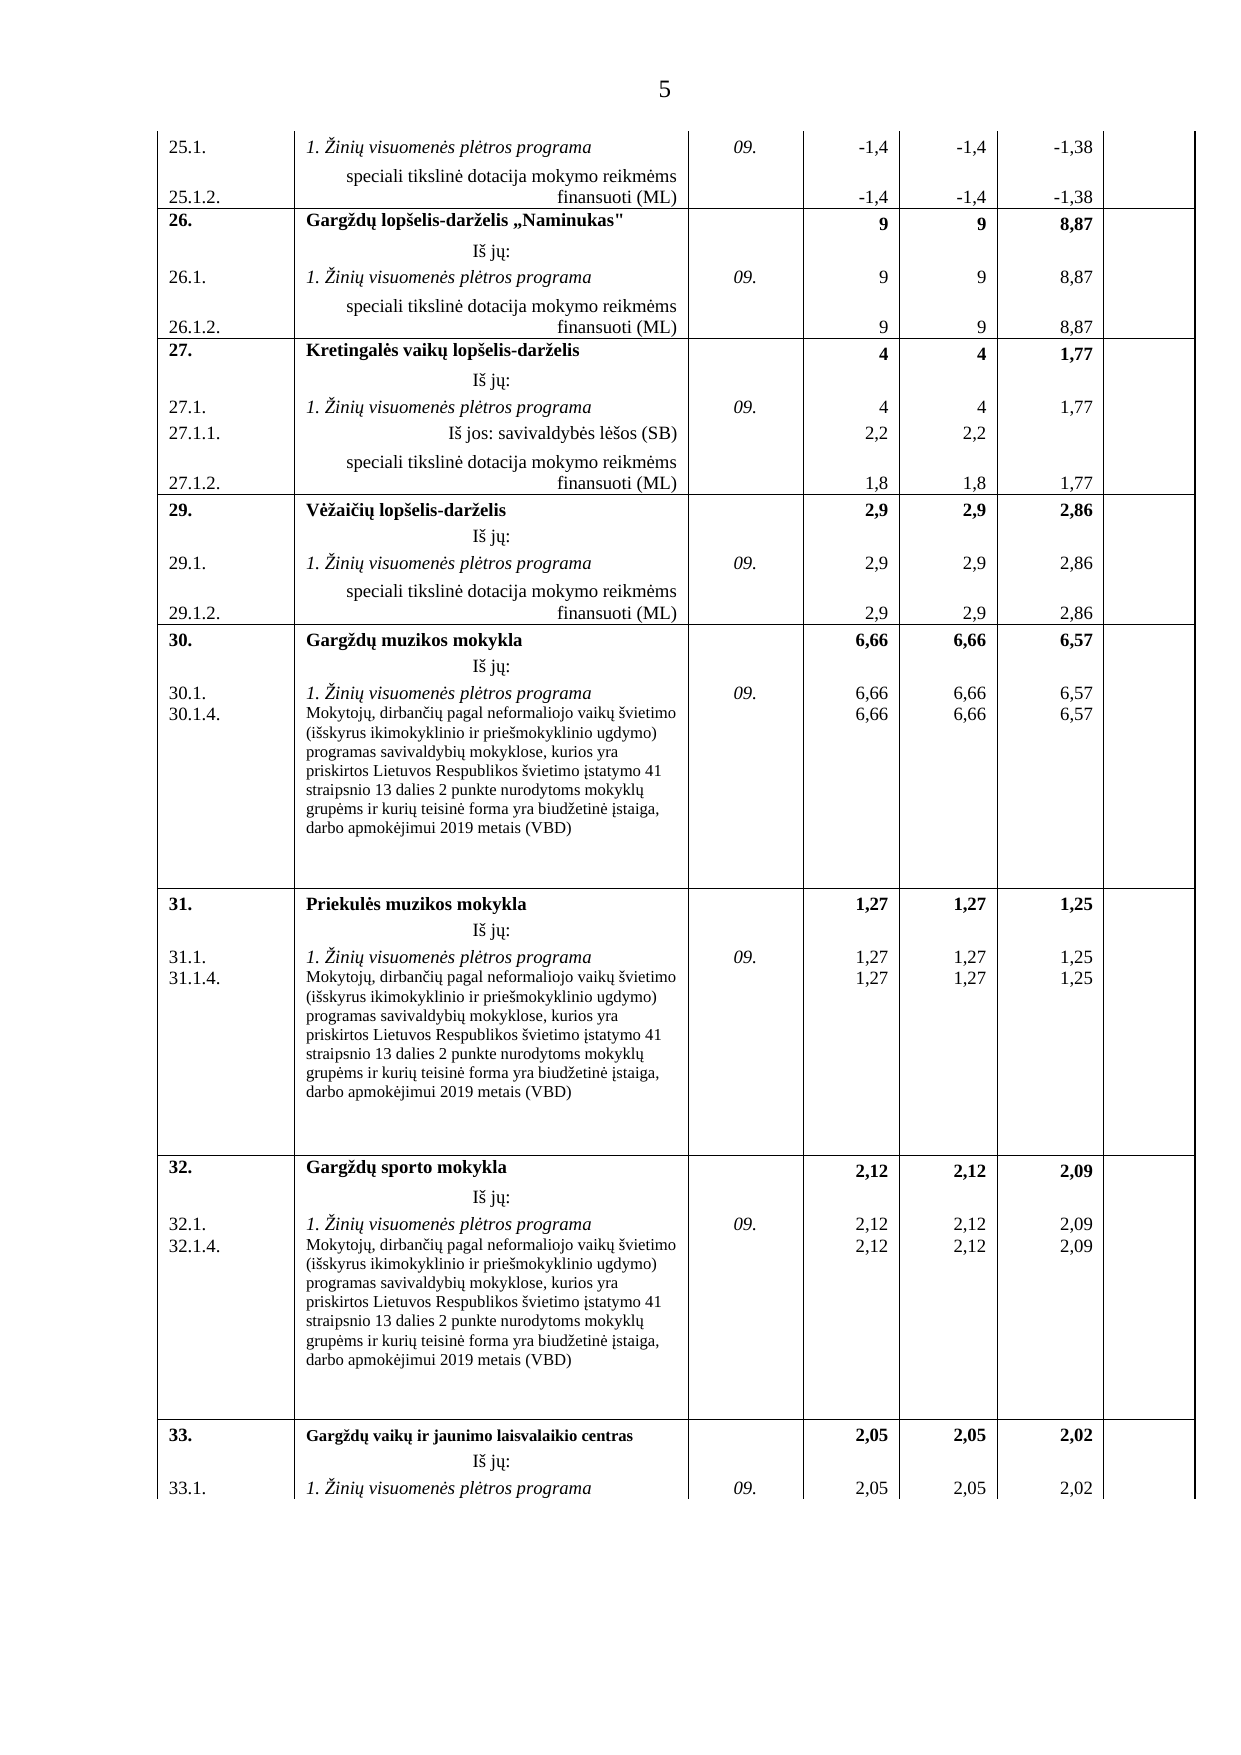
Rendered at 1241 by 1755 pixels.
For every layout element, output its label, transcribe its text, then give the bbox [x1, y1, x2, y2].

table_cell 9 [804, 261, 899, 288]
table_cell Iš jų: [295, 1181, 688, 1208]
table_cell -1,38 [998, 131, 1103, 158]
table_cell [1104, 235, 1194, 261]
table_cell 1,27 [900, 889, 997, 914]
table_cell 1,27 [804, 967, 899, 1155]
table_cell [158, 1445, 294, 1472]
table_cell 6,57 [998, 625, 1103, 650]
table_cell 6,66 [900, 625, 997, 650]
table_cell [1104, 1472, 1194, 1498]
table_cell 1,77 [998, 339, 1103, 364]
table_cell 09. [689, 941, 803, 967]
table_cell 2,86 [998, 547, 1103, 573]
table_cell [1104, 1156, 1194, 1181]
table_cell 1,8 [804, 444, 899, 494]
table_cell 2,05 [804, 1420, 899, 1445]
table_cell 30. [158, 625, 294, 650]
table_cell [689, 703, 803, 888]
table_cell 29.1.2. [158, 574, 294, 623]
table_cell speciali tikslinė dotacija mokymo reikmėms finansuoti (ML) [295, 158, 688, 208]
table_cell Iš jos: savivaldybės lėšos (SB) [295, 417, 688, 444]
table_cell [1104, 677, 1194, 703]
table_cell 1,27 [900, 967, 997, 1155]
table_cell Mokytojų, dirbančių pagal neformaliojo vaikų švietimo (išskyrus ikimokyklinio ir priešmokyklinio ugdymo) programas savivaldybių mokyklose, kurios yra priskirtos Lietuvos Respublikos švietimo įstatymo 41 straipsnio 13 dalies 2 punkte nurodytoms mokyklų grupėms ir kurių teisinė forma yra biudžetinė įstaiga, darbo apmokėjimui 2019 metais (VBD) [295, 1235, 688, 1419]
table_cell 2,09 [998, 1156, 1103, 1181]
table_cell Gargždų muzikos mokykla [295, 625, 688, 650]
table_cell 4 [900, 339, 997, 364]
table_cell 4 [804, 391, 899, 417]
table_cell [1104, 1235, 1194, 1419]
table_cell speciali tikslinė dotacija mokymo reikmėms finansuoti (ML) [295, 574, 688, 623]
table_cell [804, 650, 899, 677]
table_cell 1,77 [998, 444, 1103, 494]
table_cell [158, 235, 294, 261]
table_cell 2,12 [804, 1208, 899, 1234]
table_cell 4 [804, 339, 899, 364]
table_cell Priekulės muzikos mokykla [295, 889, 688, 914]
table_cell Gargždų lopšelis-darželis „Naminukas" [295, 209, 688, 234]
table_cell 2,9 [804, 495, 899, 520]
table_cell [1104, 574, 1194, 623]
table_cell [689, 235, 803, 261]
table_cell [158, 520, 294, 547]
table_cell [1104, 889, 1194, 914]
table_cell 1. Žinių visuomenės plėtros programa [295, 547, 688, 573]
table_cell 8,87 [998, 209, 1103, 234]
table_cell [689, 967, 803, 1155]
table_cell [998, 650, 1103, 677]
table_cell [1104, 703, 1194, 888]
table_cell [689, 495, 803, 520]
table_cell 09. [689, 261, 803, 288]
table_cell [1104, 391, 1194, 417]
table_cell [1104, 288, 1194, 338]
table_cell [158, 650, 294, 677]
table_cell [1104, 209, 1194, 234]
table_cell Vėžaičių lopšelis-darželis [295, 495, 688, 520]
table_cell 9 [900, 209, 997, 234]
table_cell [1104, 417, 1194, 444]
table_cell 8,87 [998, 288, 1103, 338]
table_cell [689, 889, 803, 914]
table_cell [1104, 1208, 1194, 1234]
table_cell 25.1. [158, 131, 294, 158]
table_cell [998, 364, 1103, 391]
table_cell -1,4 [900, 158, 997, 208]
table_cell [1104, 941, 1194, 967]
table_cell [689, 1420, 803, 1445]
table_cell [804, 1445, 899, 1472]
table_cell [998, 1181, 1103, 1208]
table_cell [1104, 444, 1194, 494]
table_cell -1,4 [804, 158, 899, 208]
table_cell 30.1.4. [158, 703, 294, 888]
table_cell Iš jų: [295, 650, 688, 677]
table_cell Iš jų: [295, 364, 688, 391]
table_cell 2,9 [804, 574, 899, 623]
table_cell [804, 914, 899, 941]
table_cell 4 [900, 391, 997, 417]
table_cell -1,4 [804, 131, 899, 158]
table_cell [900, 235, 997, 261]
table_cell 6,66 [804, 625, 899, 650]
table_cell 09. [689, 1472, 803, 1498]
table_cell -1,4 [900, 131, 997, 158]
table_cell speciali tikslinė dotacija mokymo reikmėms finansuoti (ML) [295, 444, 688, 494]
table_cell 26.1. [158, 261, 294, 288]
table_cell [689, 1156, 803, 1181]
table_cell 33. [158, 1420, 294, 1445]
table_cell [900, 1445, 997, 1472]
table_cell 27.1.1. [158, 417, 294, 444]
table_cell Gargždų vaikų ir jaunimo laisvalaikio centras [295, 1420, 688, 1445]
table_cell Iš jų: [295, 1445, 688, 1472]
table_cell [689, 574, 803, 623]
table_cell 27.1.2. [158, 444, 294, 494]
table_cell [1104, 261, 1194, 288]
table_cell 1. Žinių visuomenės plėtros programa [295, 131, 688, 158]
table_cell [689, 650, 803, 677]
table_cell 2,2 [900, 417, 997, 444]
table_cell [998, 1445, 1103, 1472]
table_cell [1104, 914, 1194, 941]
table_cell [689, 209, 803, 234]
table_cell 6,57 [998, 677, 1103, 703]
table_cell [158, 364, 294, 391]
table_cell 1,25 [998, 889, 1103, 914]
table_cell [998, 417, 1103, 444]
table_cell [689, 1181, 803, 1208]
table_cell 29.1. [158, 547, 294, 573]
table_cell 29. [158, 495, 294, 520]
table_cell [1104, 520, 1194, 547]
table_cell [689, 625, 803, 650]
table_cell 6,57 [998, 703, 1103, 888]
table_cell 2,9 [900, 574, 997, 623]
table_cell [1104, 650, 1194, 677]
table_cell 1,27 [804, 941, 899, 967]
table_cell 2,09 [998, 1235, 1103, 1419]
table_cell 9 [900, 261, 997, 288]
table_cell 30.1. [158, 677, 294, 703]
table_cell [689, 158, 803, 208]
table_cell 6,66 [900, 703, 997, 888]
table_cell 33.1. [158, 1472, 294, 1498]
table_cell [1104, 1445, 1194, 1472]
table_cell 2,12 [900, 1208, 997, 1234]
table_cell 09. [689, 391, 803, 417]
table_cell Mokytojų, dirbančių pagal neformaliojo vaikų švietimo (išskyrus ikimokyklinio ir priešmokyklinio ugdymo) programas savivaldybių mokyklose, kurios yra priskirtos Lietuvos Respublikos švietimo įstatymo 41 straipsnio 13 dalies 2 punkte nurodytoms mokyklų grupėms ir kurių teisinė forma yra biudžetinė įstaiga, darbo apmokėjimui 2019 metais (VBD) [295, 703, 688, 888]
table_cell 2,12 [900, 1235, 997, 1419]
table_cell 2,05 [900, 1420, 997, 1445]
table_cell [689, 364, 803, 391]
table_cell 32. [158, 1156, 294, 1181]
table_cell 9 [900, 288, 997, 338]
table_cell [1104, 364, 1194, 391]
table_cell 26.1.2. [158, 288, 294, 338]
table_cell Iš jų: [295, 914, 688, 941]
table_cell [689, 339, 803, 364]
table_cell 9 [804, 288, 899, 338]
table_cell 31. [158, 889, 294, 914]
table_cell 1. Žinių visuomenės plėtros programa [295, 261, 688, 288]
table_cell 09. [689, 677, 803, 703]
table_cell 1. Žinių visuomenės plėtros programa [295, 677, 688, 703]
table_cell 2,02 [998, 1472, 1103, 1498]
table_cell 2,02 [998, 1420, 1103, 1445]
table_cell 1,25 [998, 941, 1103, 967]
table_cell 2,2 [804, 417, 899, 444]
table_cell 9 [804, 209, 899, 234]
table_cell [804, 364, 899, 391]
table_cell 6,66 [900, 677, 997, 703]
table_cell 27.1. [158, 391, 294, 417]
table_cell Iš jų: [295, 235, 688, 261]
table_cell 1,27 [804, 889, 899, 914]
table_cell 2,05 [900, 1472, 997, 1498]
table_cell speciali tikslinė dotacija mokymo reikmėms finansuoti (ML) [295, 288, 688, 338]
table_cell [689, 288, 803, 338]
table_cell [998, 520, 1103, 547]
table_cell 2,9 [900, 495, 997, 520]
table_cell 09. [689, 131, 803, 158]
table_cell [900, 1181, 997, 1208]
table_cell [900, 650, 997, 677]
table_cell Gargždų sporto mokykla [295, 1156, 688, 1181]
table_cell 2,86 [998, 495, 1103, 520]
table_cell [1104, 158, 1194, 208]
table_cell [900, 364, 997, 391]
table_cell 2,12 [900, 1156, 997, 1181]
table_cell 27. [158, 339, 294, 364]
table_cell [689, 417, 803, 444]
table_cell 1. Žinių visuomenės plėtros programa [295, 1472, 688, 1498]
table_cell 1,8 [900, 444, 997, 494]
table_cell [158, 914, 294, 941]
table_cell [689, 1235, 803, 1419]
table_cell [998, 235, 1103, 261]
table_cell 1. Žinių visuomenės plėtros programa [295, 391, 688, 417]
table_cell 26. [158, 209, 294, 234]
table_cell [900, 520, 997, 547]
table_cell 1,77 [998, 391, 1103, 417]
table_cell 1. Žinių visuomenės plėtros programa [295, 941, 688, 967]
table_cell 2,12 [804, 1156, 899, 1181]
table_cell [1104, 967, 1194, 1155]
table_cell [689, 444, 803, 494]
table_cell 09. [689, 1208, 803, 1234]
table_cell 31.1.4. [158, 967, 294, 1155]
table_cell 1,25 [998, 967, 1103, 1155]
table_cell 1. Žinių visuomenės plėtros programa [295, 1208, 688, 1234]
table_cell [1104, 339, 1194, 364]
table_cell 6,66 [804, 677, 899, 703]
table_cell 31.1. [158, 941, 294, 967]
table_cell 2,09 [998, 1208, 1103, 1234]
table_cell [900, 914, 997, 941]
table_cell 1,27 [900, 941, 997, 967]
table_cell 6,66 [804, 703, 899, 888]
table_cell [158, 1181, 294, 1208]
table_cell [689, 1445, 803, 1472]
table_cell [1104, 547, 1194, 573]
table_cell [1104, 131, 1194, 158]
table_cell 09. [689, 547, 803, 573]
table_cell 25.1.2. [158, 158, 294, 208]
table_cell 2,05 [804, 1472, 899, 1498]
table_cell [804, 520, 899, 547]
table_cell Kretingalės vaikų lopšelis-darželis [295, 339, 688, 364]
table_cell [998, 914, 1103, 941]
table_cell [1104, 625, 1194, 650]
table_cell 2,9 [804, 547, 899, 573]
table_cell Mokytojų, dirbančių pagal neformaliojo vaikų švietimo (išskyrus ikimokyklinio ir priešmokyklinio ugdymo) programas savivaldybių mokyklose, kurios yra priskirtos Lietuvos Respublikos švietimo įstatymo 41 straipsnio 13 dalies 2 punkte nurodytoms mokyklų grupėms ir kurių teisinė forma yra biudžetinė įstaiga, darbo apmokėjimui 2019 metais (VBD) [295, 967, 688, 1155]
table_cell [689, 914, 803, 941]
table_cell -1,38 [998, 158, 1103, 208]
table_cell 2,12 [804, 1235, 899, 1419]
table_cell [1104, 1420, 1194, 1445]
table_cell 8,87 [998, 261, 1103, 288]
table_cell 32.1.4. [158, 1235, 294, 1419]
table_cell 2,9 [900, 547, 997, 573]
table_cell [689, 520, 803, 547]
table_cell Iš jų: [295, 520, 688, 547]
table_cell [1104, 495, 1194, 520]
table_cell [804, 1181, 899, 1208]
table_cell [1104, 1181, 1194, 1208]
table_cell 2,86 [998, 574, 1103, 623]
table_cell 32.1. [158, 1208, 294, 1234]
table_cell [804, 235, 899, 261]
